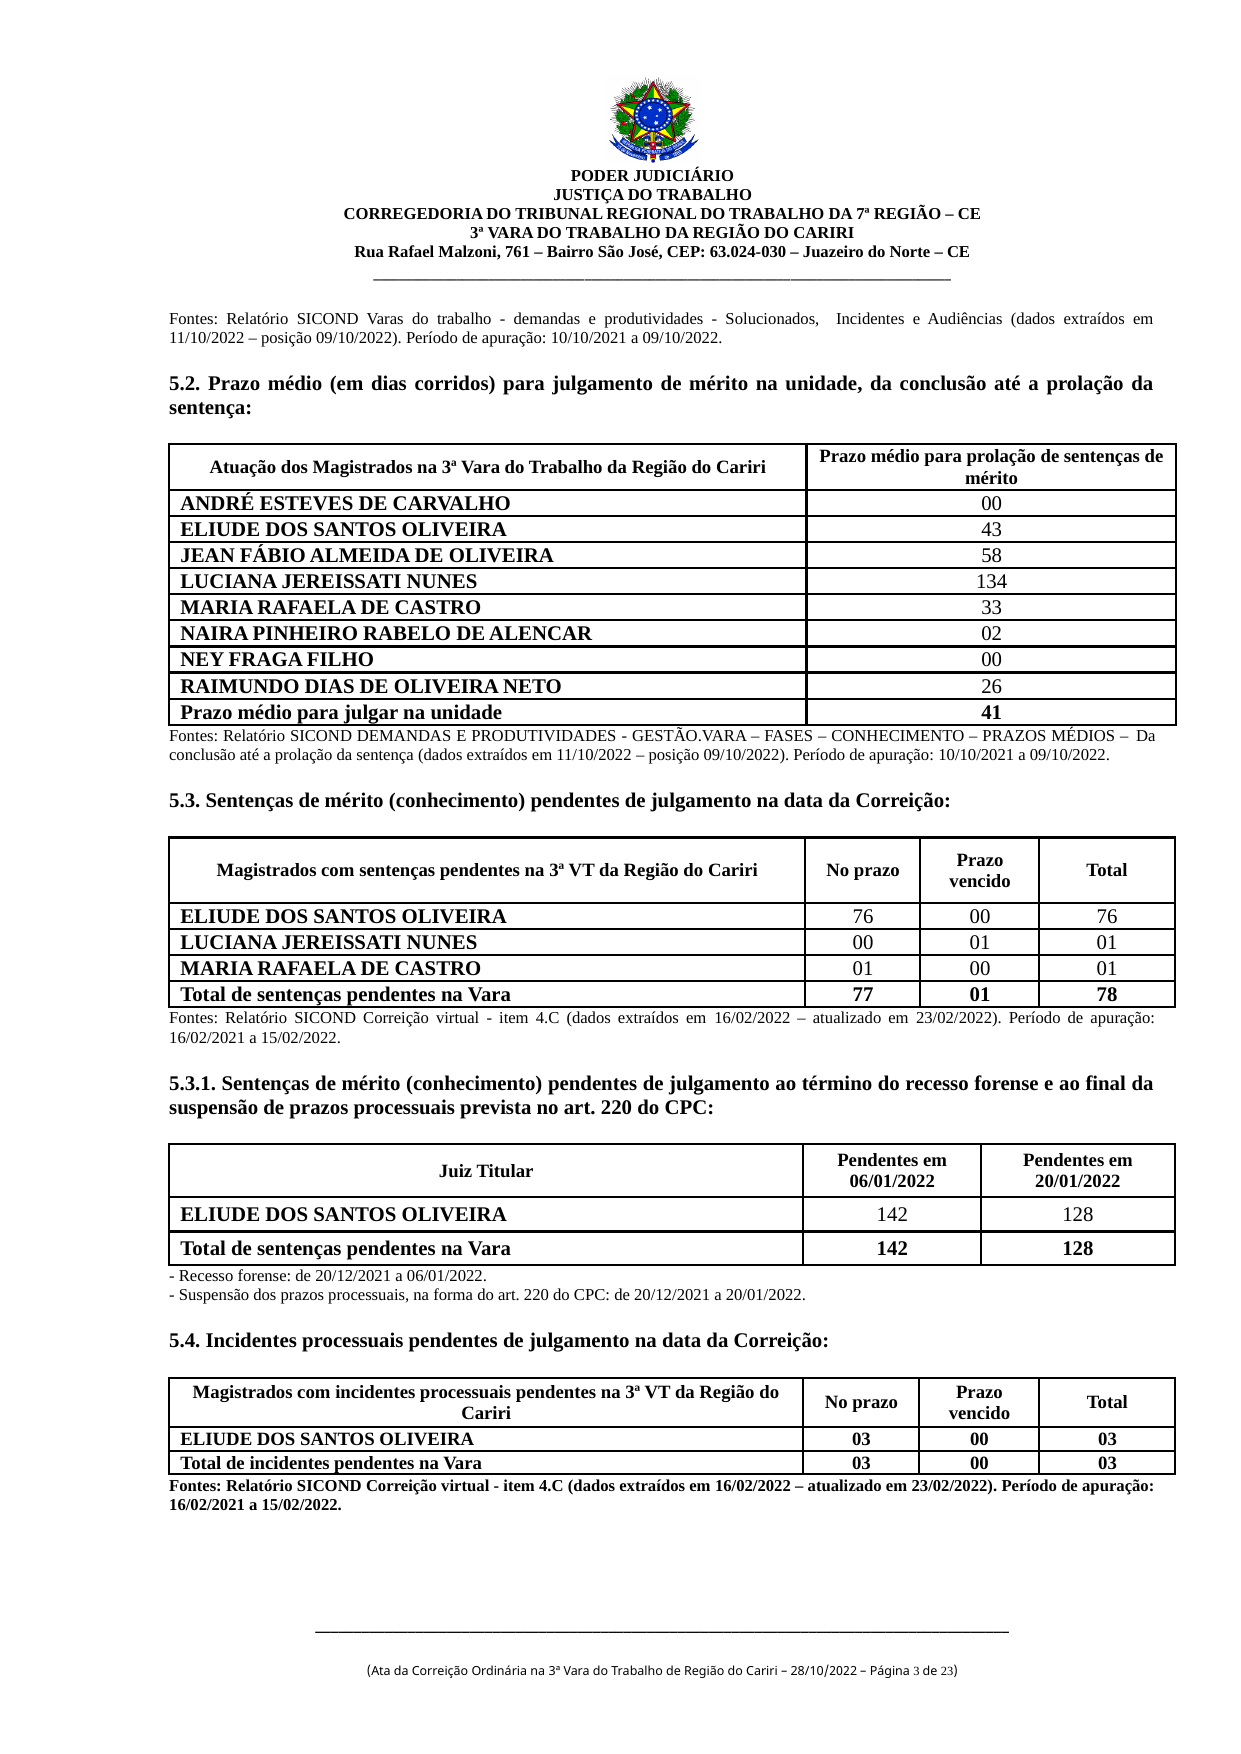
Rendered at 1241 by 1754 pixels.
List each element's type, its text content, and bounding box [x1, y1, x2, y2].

table_cell ELIUDE DOS SANTOS OLIVEIRA [170, 517, 805, 541]
table_header Pendentes em 20/01/2022 [982, 1145, 1174, 1196]
table_cell 33 [808, 595, 1175, 619]
table_cell 00 [806, 930, 919, 954]
table_cell ELIUDE DOS SANTOS OLIVEIRA [170, 904, 804, 928]
table_cell Total de incidentes pendentes na Vara [170, 1452, 802, 1473]
table_cell 77 [806, 982, 919, 1006]
table_cell 03 [804, 1452, 918, 1473]
text - Suspensão dos prazos processuais, na forma do art. 220 do CPC: de 20/12/2021 a 20/01/2022. [169, 1285, 1155, 1304]
table_cell 76 [806, 904, 919, 928]
table_header Magistrados com incidentes processuais pendentes na 3ª VT da Região do Cariri [170, 1379, 802, 1426]
table_cell 01 [806, 956, 919, 980]
table_cell 00 [920, 1452, 1038, 1473]
table_cell JEAN FÁBIO ALMEIDA DE OLIVEIRA [170, 543, 805, 567]
table_cell 142 [804, 1198, 980, 1230]
table_cell 76 [1040, 904, 1174, 928]
table_cell 03 [1040, 1452, 1174, 1473]
text Fontes: Relatório SICOND Correição virtual - item 4.C (dados extraídos em 16/02/2022 – atualizado em 23/02/2022). Período de apuração: 16/02/2021 a 15/02/2022. [169, 1008, 1155, 1047]
table_cell 00 [808, 648, 1175, 671]
text 5.3.1. Sentenças de mérito (conhecimento) pendentes de julgamento ao término do recesso forense e ao final da suspensão de prazos processuais prevista no art. 220 do CPC: [169, 1071, 1155, 1119]
table_cell Prazo médio para julgar na unidade [170, 700, 805, 724]
table_cell LUCIANA JEREISSATI NUNES [170, 930, 804, 954]
text 5.2. Prazo médio (em dias corridos) para julgamento de mérito na unidade, da conclusão até a prolação da sentença: [169, 371, 1155, 419]
text Fontes: Relatório SICOND DEMANDAS E PRODUTIVIDADES - GESTÃO.VARA – FASES – CONHECIMENTO – PRAZOS MÉDIOS – Da conclusão até a prolação da sentença (dados extraídos em 11/10/2022 – posição 09/10/2022). Período de apuração: 10/10/2021 a 09/10/2022. [169, 726, 1155, 764]
table_cell MARIA RAFAELA DE CASTRO [170, 595, 805, 619]
table_cell MARIA RAFAELA DE CASTRO [170, 956, 804, 980]
text 5.3. Sentenças de mérito (conhecimento) pendentes de julgamento na data da Correição: [169, 764, 1155, 812]
text - Recesso forense: de 20/12/2021 a 06/01/2022. [169, 1266, 1155, 1285]
table_cell LUCIANA JEREISSATI NUNES [170, 569, 805, 593]
table_cell 78 [1040, 982, 1174, 1006]
table_header Total [1040, 839, 1174, 902]
table_header Pendentes em 06/01/2022 [804, 1145, 980, 1196]
table_cell 00 [808, 491, 1175, 514]
table_cell ELIUDE DOS SANTOS OLIVEIRA [170, 1428, 802, 1449]
table_header Prazo vencido [921, 839, 1038, 902]
table_header Prazo médio para prolação de sentenças de mérito [808, 445, 1175, 488]
table_cell 43 [808, 517, 1175, 541]
table_cell 00 [921, 904, 1038, 928]
text Fontes: Relatório SICOND Correição virtual - item 4.C (dados extraídos em 16/02/2022 – atualizado em 23/02/2022). Período de apuração: 16/02/2021 a 15/02/2022. [169, 1475, 1155, 1514]
table_cell 01 [921, 930, 1038, 954]
table_header No prazo [806, 839, 919, 902]
table_header Juiz Titular [170, 1145, 802, 1196]
table_cell 26 [808, 674, 1175, 698]
table_header Prazo vencido [920, 1379, 1038, 1426]
table_cell Total de sentenças pendentes na Vara [170, 1233, 802, 1264]
table_header Magistrados com sentenças pendentes na 3ª VT da Região do Cariri [170, 839, 804, 902]
table_header Total [1040, 1379, 1174, 1426]
table_cell 01 [921, 982, 1038, 1006]
table_cell 02 [808, 621, 1175, 645]
table_cell 00 [920, 1428, 1038, 1449]
table_cell 00 [921, 956, 1038, 980]
table_cell ELIUDE DOS SANTOS OLIVEIRA [170, 1198, 802, 1230]
table_cell 128 [982, 1198, 1174, 1230]
table_header No prazo [804, 1379, 918, 1426]
table_cell 01 [1040, 930, 1174, 954]
table_cell 142 [804, 1233, 980, 1264]
table_cell 03 [1040, 1428, 1174, 1449]
table_cell Total de sentenças pendentes na Vara [170, 982, 804, 1006]
table_cell RAIMUNDO DIAS DE OLIVEIRA NETO [170, 674, 805, 698]
table_cell 128 [982, 1233, 1174, 1264]
table_header Atuação dos Magistrados na 3ª Vara do Trabalho da Região do Cariri [170, 445, 805, 488]
table_cell 134 [808, 569, 1175, 593]
text 5.4. Incidentes processuais pendentes de julgamento na data da Correição: [169, 1328, 1155, 1352]
picture [604, 75, 700, 164]
table_cell NEY FRAGA FILHO [170, 648, 805, 671]
table_cell 58 [808, 543, 1175, 567]
table_cell 01 [1040, 956, 1174, 980]
table_cell NAIRA PINHEIRO RABELO DE ALENCAR [170, 621, 805, 645]
table_cell ANDRÉ ESTEVES DE CARVALHO [170, 491, 805, 514]
table_cell 03 [804, 1428, 918, 1449]
table_cell 41 [808, 700, 1175, 724]
text Fontes: Relatório SICOND Varas do trabalho - demandas e produtividades - Solucionados, Incidentes e Audiências (dados extraídos em 11/10/2022 – posição 09/10/2022). Período de apuração: 10/10/2021 a 09/10/2022. [169, 309, 1155, 347]
